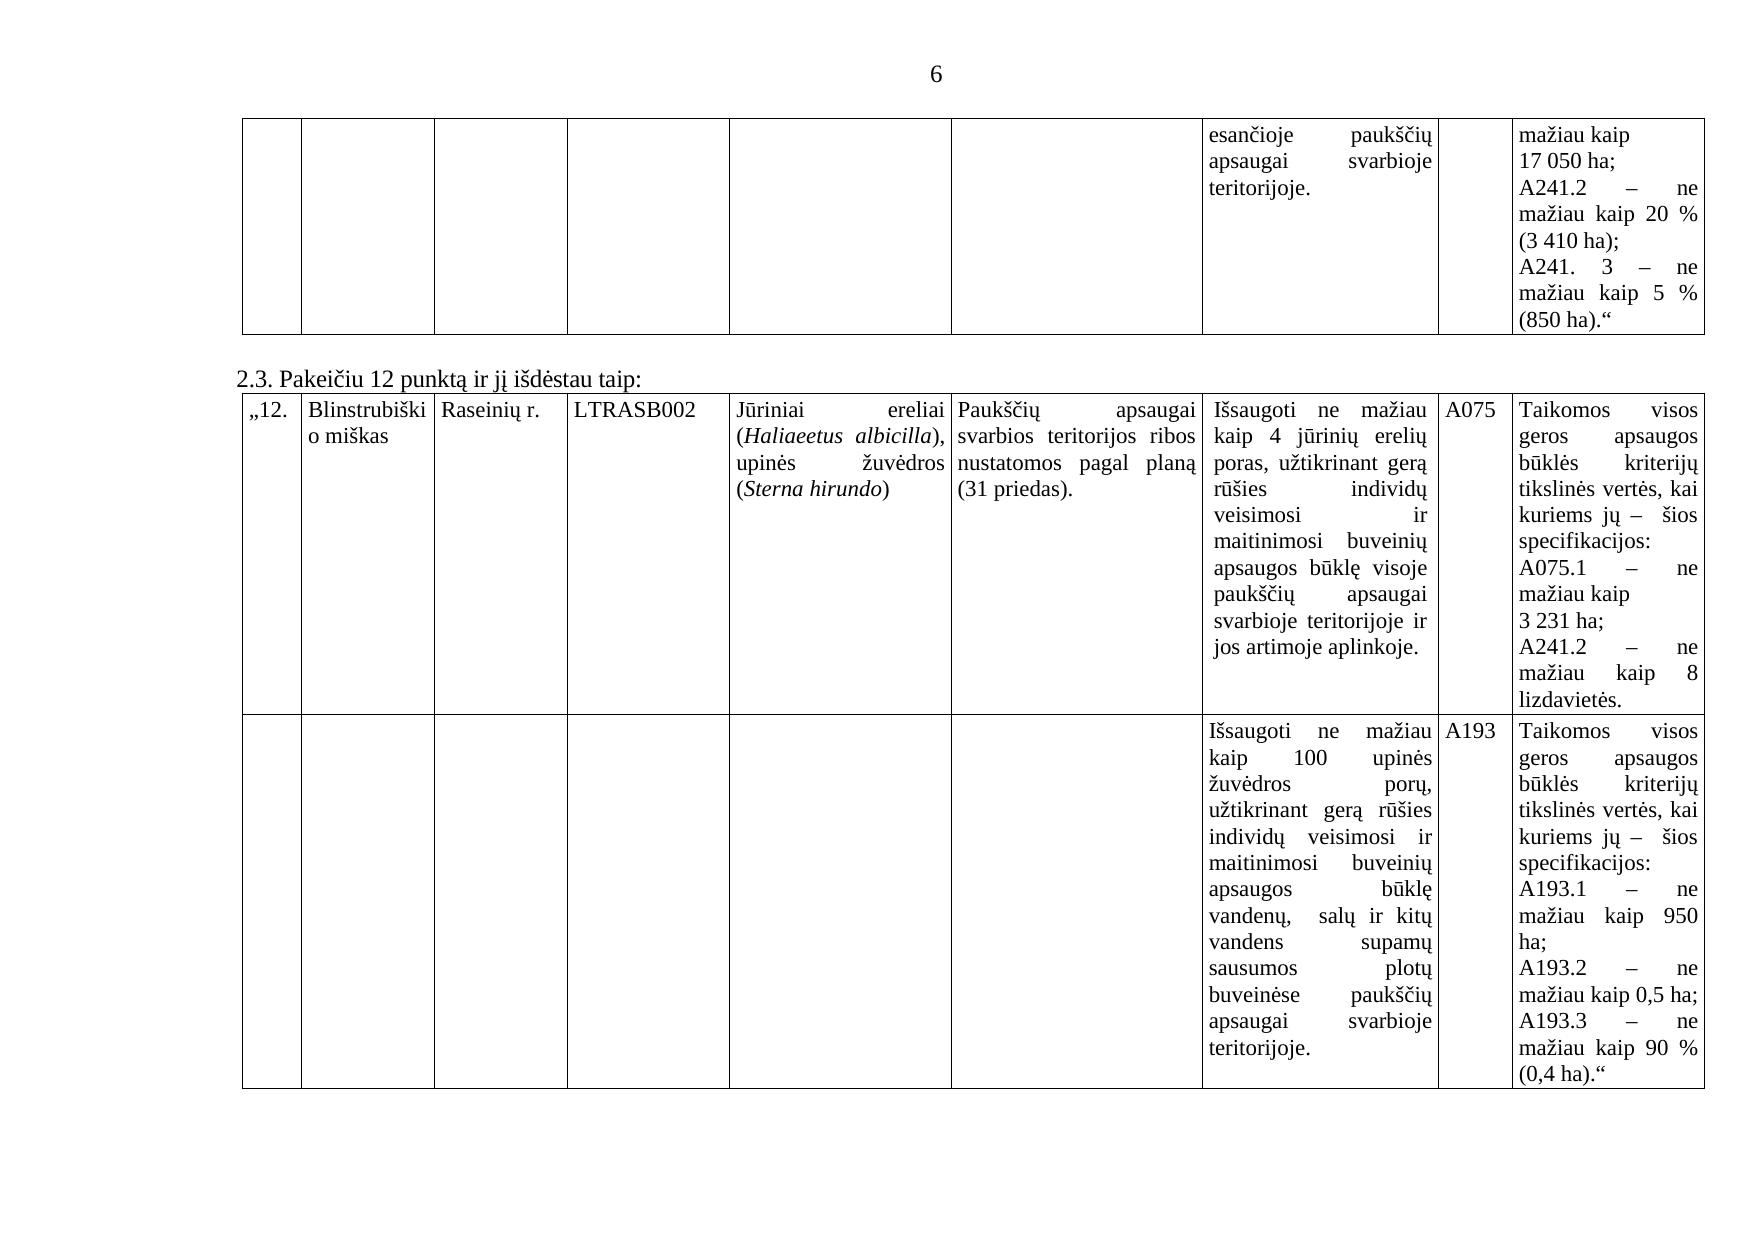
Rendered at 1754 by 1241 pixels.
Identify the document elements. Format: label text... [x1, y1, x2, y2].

table_cell esančioje paukščių apsaugai svarbioje teritorijoje. [1203, 119, 1438, 334]
table_header Taikomos visos geros apsaugos būklės kriterijų tikslinės vertės, kai kuriems jų – šios specifikacijos: A075.1 – ne mažiau kaip 3 231 ha; A241.2 – ne mažiau kaip 8 lizdavietės. [1513, 394, 1704, 714]
table_cell [243, 119, 301, 334]
table_header Blinstrubiškio miškas [302, 394, 434, 714]
table_cell [730, 715, 951, 1088]
table_cell [952, 119, 1202, 334]
table_cell [568, 715, 729, 1088]
table_cell [302, 119, 434, 334]
table_cell A193 [1439, 715, 1512, 1088]
table_cell [435, 119, 567, 334]
table_header Išsaugoti ne mažiau kaip 4 jūrinių erelių poras, užtikrinant gerą rūšies individų veisimosi ir maitinimosi buveinių apsaugos būklę visoje paukščių apsaugai svarbioje teritorijoje ir jos artimoje aplinkoje. [1203, 394, 1438, 714]
table_cell [302, 715, 434, 1088]
table_header Paukščių apsaugai svarbios teritorijos ribos nustatomos pagal planą (31 priedas). [952, 394, 1202, 714]
table_cell [568, 119, 729, 334]
table_cell Išsaugoti ne mažiau kaip 100 upinės žuvėdros porų, užtikrinant gerą rūšies individų veisimosi ir maitinimosi buveinių apsaugos būklę vandenų, salų ir kitų vandens supamų sausumos plotų buveinėse paukščių apsaugai svarbioje teritorijoje. [1203, 715, 1438, 1088]
table_cell [952, 715, 1202, 1088]
table_header Raseinių r. [435, 394, 567, 714]
table_header „12. [243, 394, 301, 714]
table_header A075 [1439, 394, 1512, 714]
table_cell [730, 119, 951, 334]
table_cell mažiau kaip 17 050 ha; A241.2 – ne mažiau kaip 20 % (3 410 ha); A241. 3 – ne mažiau kaip 5 % (850 ha).“ [1513, 119, 1704, 334]
table_cell Taikomos visos geros apsaugos būklės kriterijų tikslinės vertės, kai kuriems jų – šios specifikacijos: A193.1 – ne mažiau kaip 950 ha; A193.2 – ne mažiau kaip 0,5 ha; A193.3 – ne mažiau kaip 90 % (0,4 ha).“ [1513, 715, 1704, 1088]
table_cell [243, 715, 301, 1088]
table_header Jūriniai ereliai (Haliaeetus albicilla), upinės žuvėdros (Sterna hirundo) [730, 394, 951, 714]
table_cell [435, 715, 567, 1088]
table_header LTRASB002 [568, 394, 729, 714]
table_cell [1439, 119, 1512, 334]
text 2.3. Pakeičiu 12 punktą ir jį išdėstau taip: [177, 364, 1695, 393]
